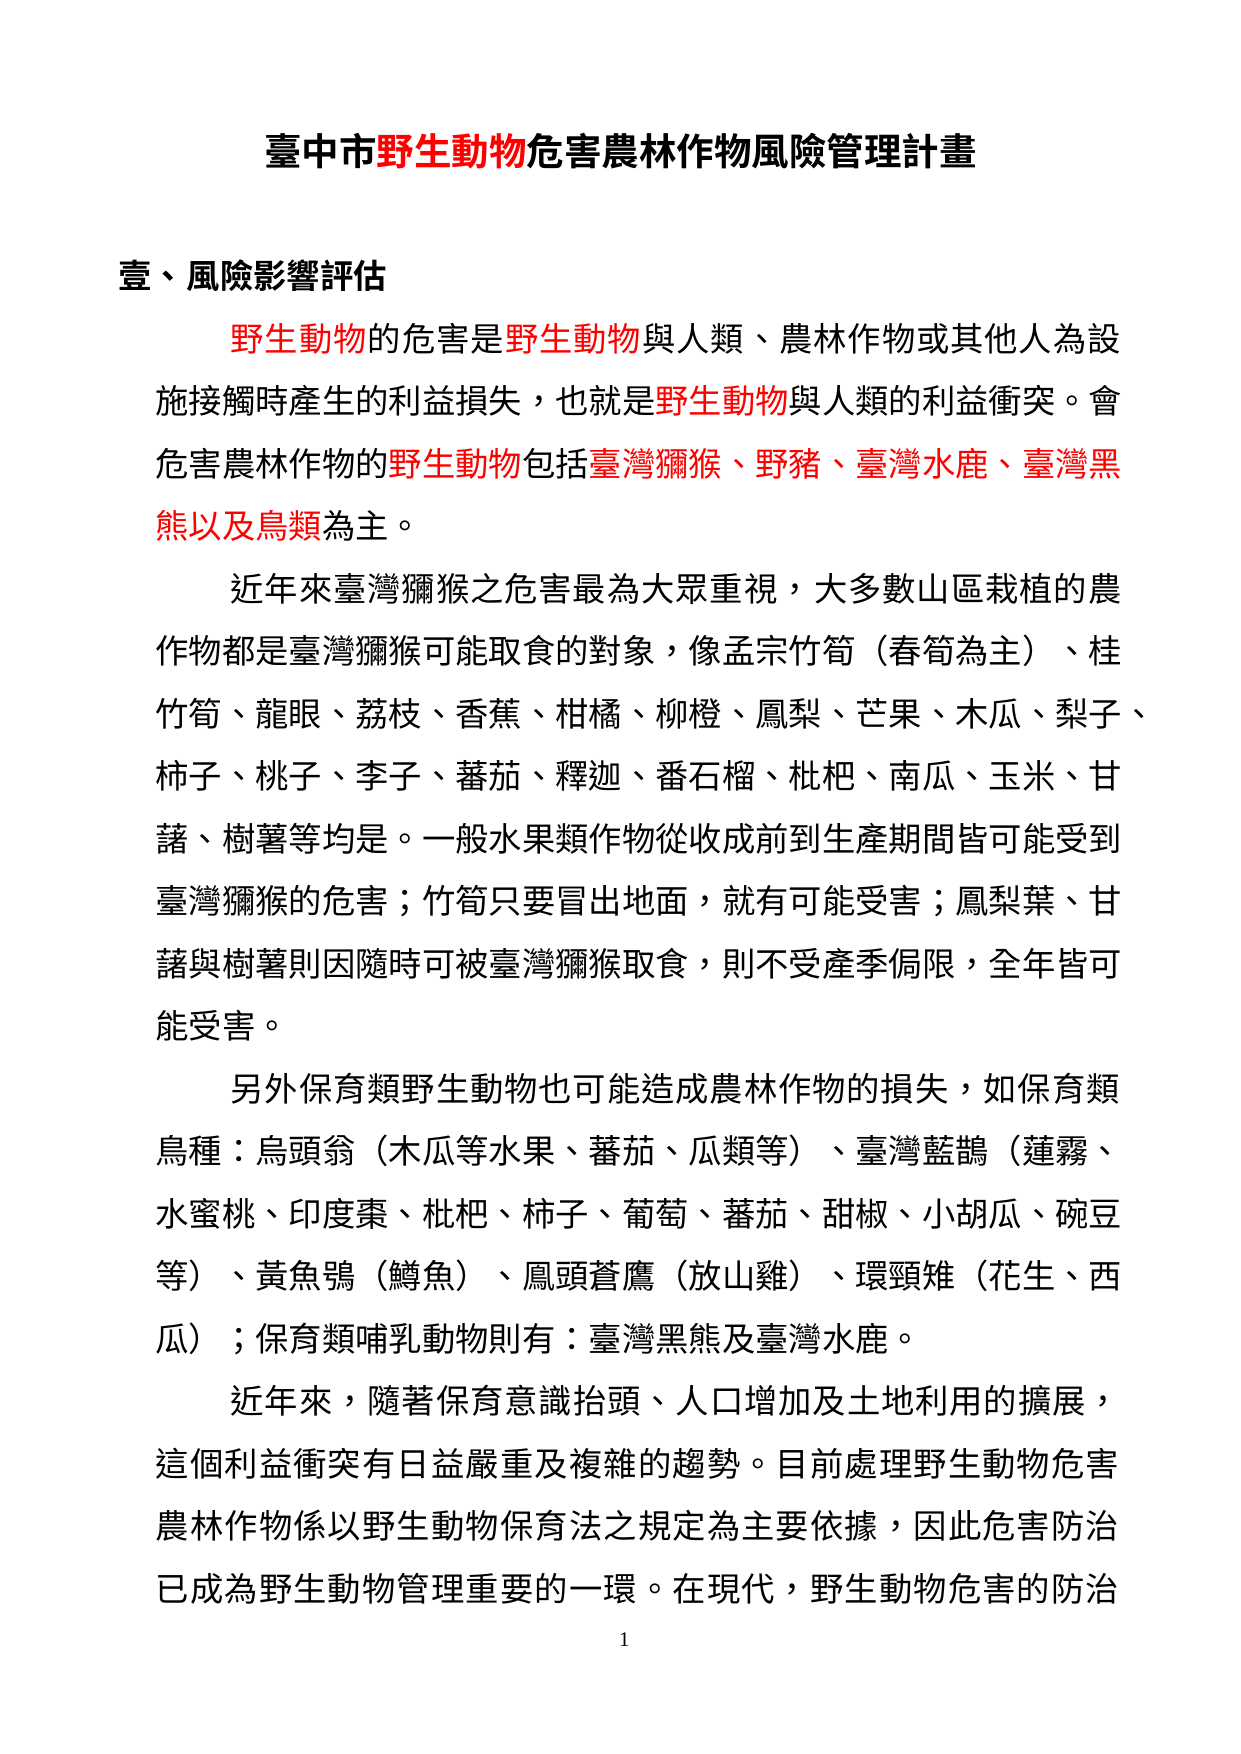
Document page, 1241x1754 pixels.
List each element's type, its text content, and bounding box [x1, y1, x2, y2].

text 近年來，隨著保育意識抬頭、人口增加及土地利用的擴展，這個利益衝突有日益嚴重及複雜的趨勢。目前處理野生動物危害農林作物係以野生動物保育法之規定為主要依據，因此危害防治已成為野生動物管理重要的一環。在現代，野生動物危害的防治 [156, 1358, 1122, 1608]
text 另外保育類野生動物也可能造成農林作物的損失，如保育類鳥種：烏頭翁（木瓜等水果、蕃茄、瓜類等）、臺灣藍鵲（蓮霧、水蜜桃、印度棗、枇杷、柿子、葡萄、蕃茄、甜椒、小胡瓜、碗豆等）、黃魚鴞（鱒魚）、鳯頭蒼鷹（放山雞）、環頸雉（花生、西瓜）；保育類哺乳動物則有：臺灣黑熊及臺灣水鹿。 [155, 1045, 1122, 1358]
text 臺中市野生動物危害農林作物風險管理計畫 [118, 108, 1122, 170]
text 野生動物的危害是野生動物與人類、農林作物或其他人為設施接觸時產生的利益損失，也就是野生動物與人類的利益衝突。會危害農林作物的野生動物包括臺灣獼猴、野豬、臺灣水鹿、臺灣黑熊以及鳥類為主。 [155, 295, 1122, 545]
list 風險影響評估 [118, 233, 1122, 295]
text 近年來臺灣獼猴之危害最為大眾重視，大多數山區栽植的農作物都是臺灣獼猴可能取食的對象，像孟宗竹筍（春筍為主）、桂竹筍、龍眼、荔枝、香蕉、柑橘、柳橙、鳳梨、芒果、木瓜、梨子、柿子、桃子、李子、蕃茄、釋迦、番石榴、枇杷、南瓜、玉米、甘藷、樹薯等均是。一般水果類作物從收成前到生產期間皆可能受到臺灣獼猴的危害；竹筍只要冒出地面，就有可能受害；鳳梨葉、甘藷與樹薯則因隨時可被臺灣獼猴取食，則不受產季侷限，全年皆可能受害。 [155, 545, 1122, 1045]
